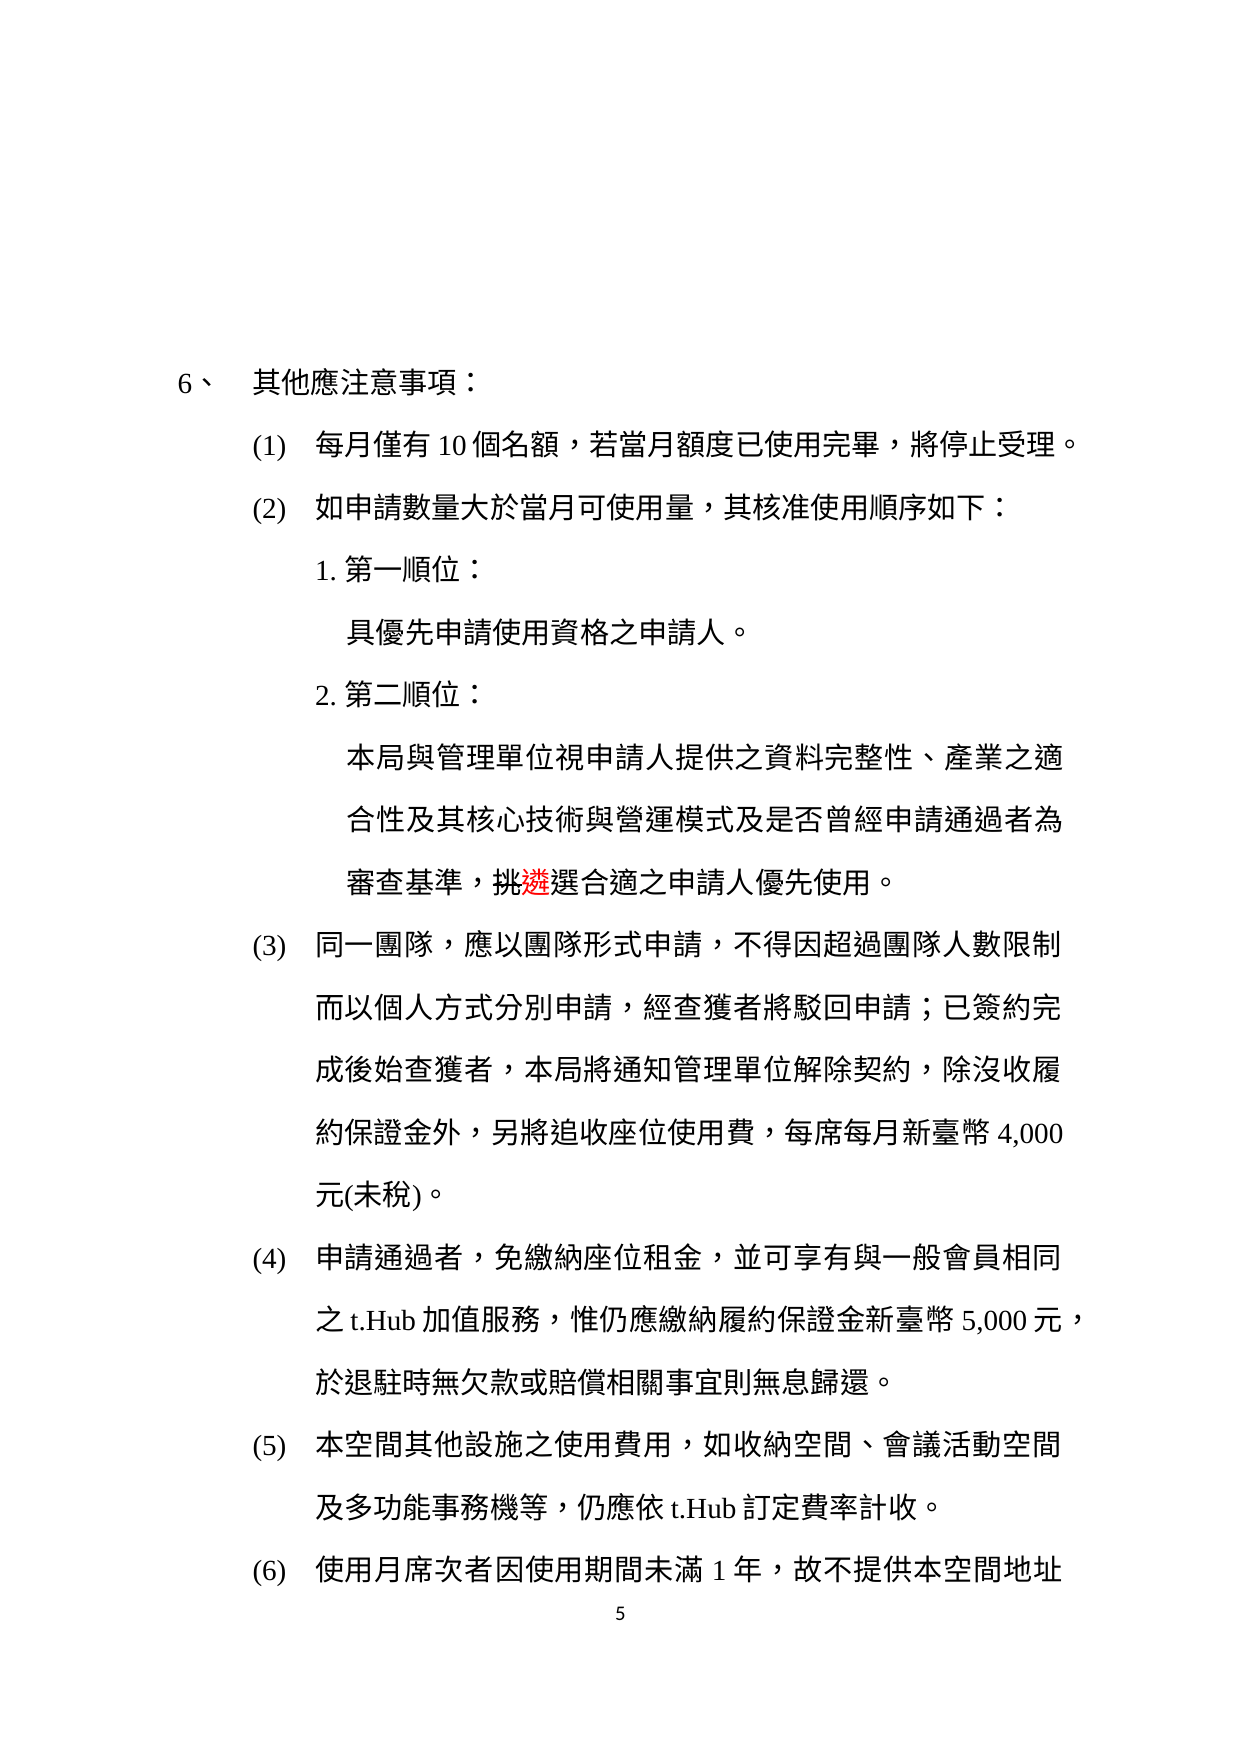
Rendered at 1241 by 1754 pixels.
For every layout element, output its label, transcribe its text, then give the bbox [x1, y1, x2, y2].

list 第一順位： [315, 526, 1063, 589]
text 本局與管理單位視申請人提供之資料完整性、產業之適合性及其核心技術與營運模式及是否曾經申請通過者為審查基準，挑遴選合適之申請人優先使用。 [346, 714, 1063, 901]
list 本空間其他設施之使用費用，如收納空間、會議活動空間及多功能事務機等，仍應依t.Hub訂定費率計收。 [252, 1401, 1063, 1526]
list 使用月席次者因使用期間未滿1年，故不提供本空間地址 [252, 1526, 1063, 1589]
list 第二順位： [315, 651, 1063, 714]
list 如申請數量大於當月可使用量，其核准使用順序如下： [252, 464, 1063, 526]
list 同一團隊，應以團隊形式申請，不得因超過團隊人數限制而以個人方式分別申請，經查獲者將駁回申請；已簽約完成後始查獲者，本局將通知管理單位解除契約，除沒收履約保證金外，另將追收座位使用費，每席每月新臺幣4,000元(未稅)。 [252, 901, 1063, 1214]
list 申請通過者，免繳納座位租金，並可享有與一般會員相同之t.Hub加值服務，惟仍應繳納履約保證金新臺幣5,000元，於退駐時無欠款或賠償相關事宜則無息歸還。 [252, 1214, 1063, 1401]
list 其他應注意事項： [177, 339, 1063, 401]
list 每月僅有10個名額，若當月額度已使用完畢，將停止受理。 [252, 401, 1063, 464]
text 具優先申請使用資格之申請人。 [346, 589, 1063, 651]
